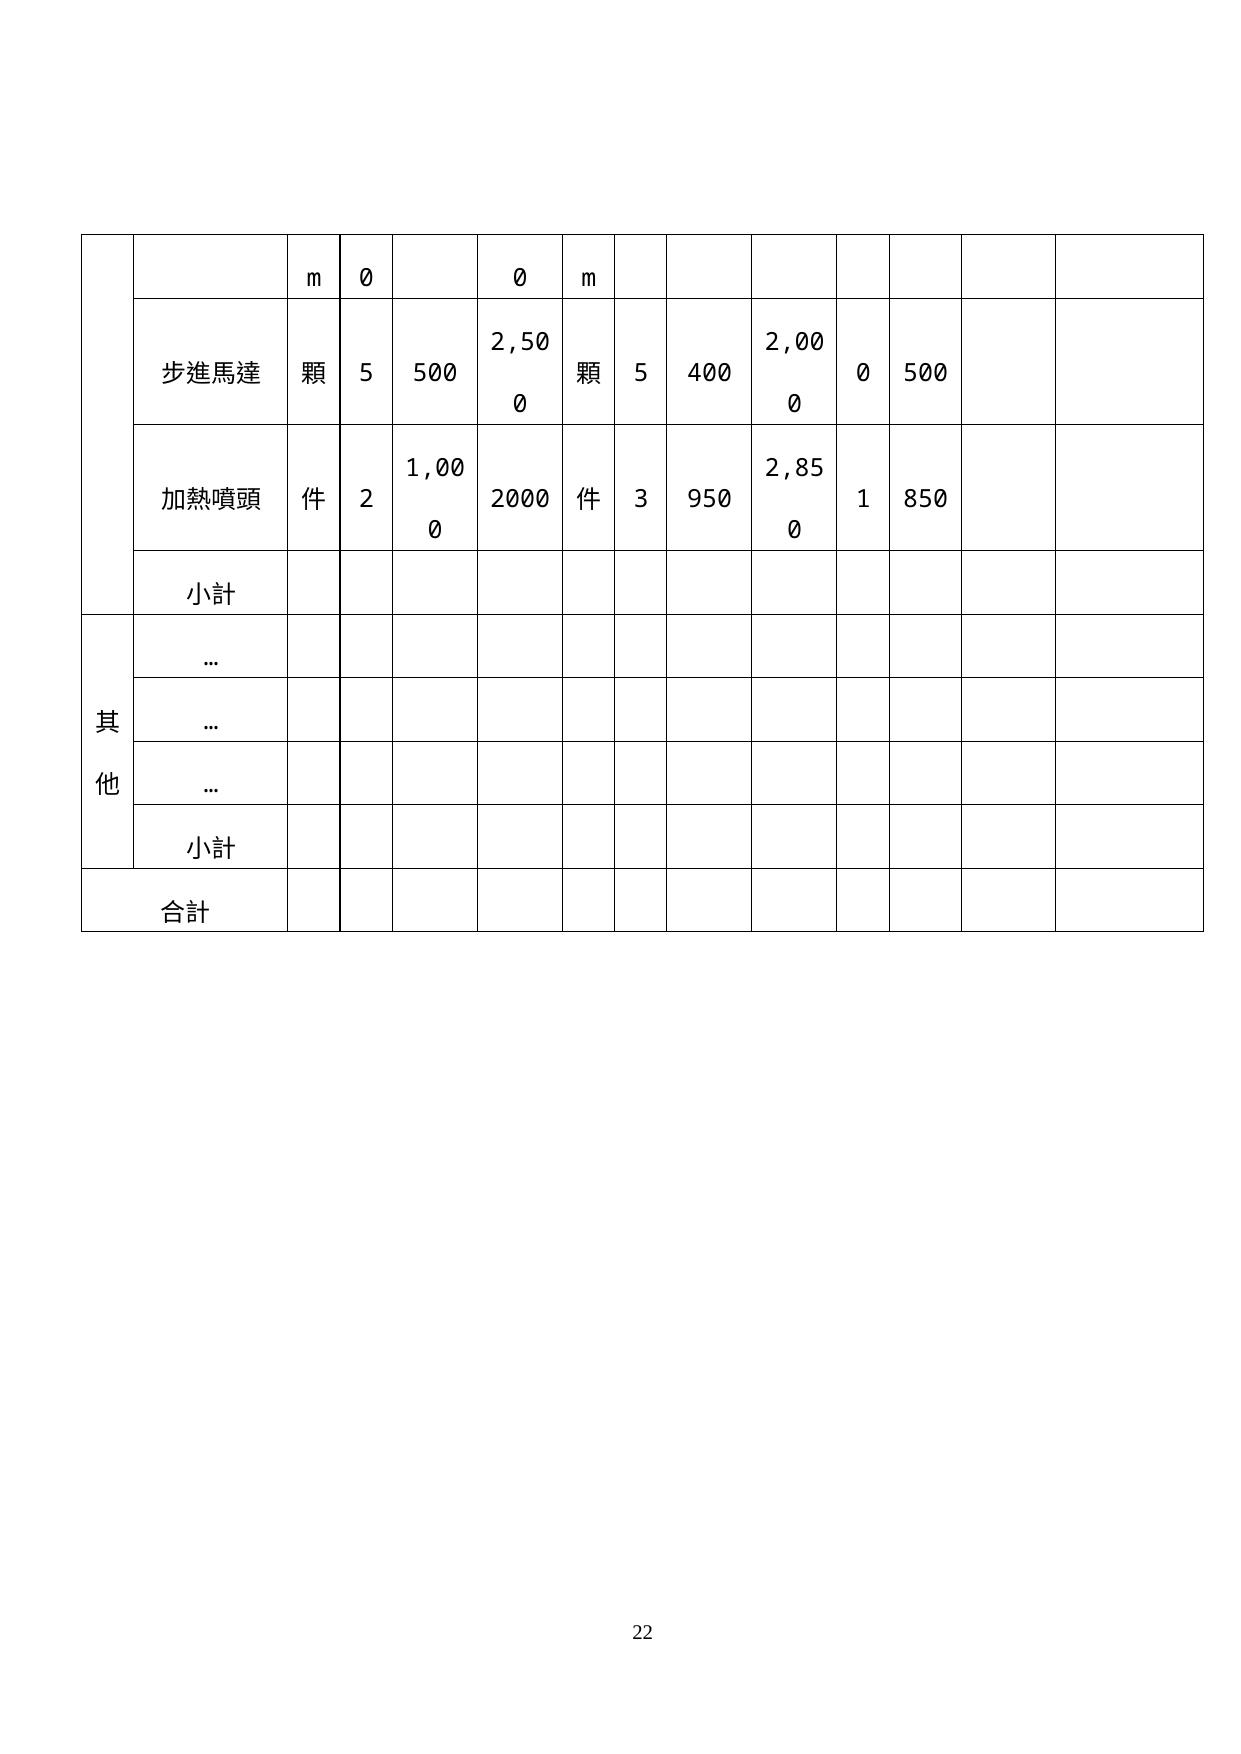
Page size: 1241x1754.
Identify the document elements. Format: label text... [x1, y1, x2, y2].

table_cell [134, 235, 287, 298]
table_cell [667, 869, 751, 931]
table_cell [563, 615, 614, 677]
table_cell [837, 678, 889, 741]
table_cell 合計 [82, 869, 287, 931]
table_cell [615, 678, 666, 741]
table_cell [393, 615, 477, 677]
table_cell [1056, 551, 1203, 613]
table_cell … [134, 615, 287, 677]
table_cell 顆 [563, 299, 614, 424]
table_cell 500 [890, 299, 961, 424]
table_cell m [288, 235, 339, 298]
table_cell 2,500 [478, 299, 562, 424]
table_cell [962, 805, 1055, 868]
table_cell … [134, 678, 287, 741]
table_cell [478, 805, 562, 868]
table_cell [962, 742, 1055, 804]
table_cell [1056, 425, 1203, 550]
table_cell [962, 235, 1055, 298]
table_cell [393, 742, 477, 804]
table_cell [288, 678, 339, 741]
table_cell [752, 678, 836, 741]
table_cell [341, 805, 392, 868]
table_cell [962, 678, 1055, 741]
table_cell [962, 615, 1055, 677]
table_cell 0 [837, 299, 889, 424]
table_cell 0 [478, 235, 562, 298]
table_cell [341, 678, 392, 741]
table_cell [1056, 299, 1203, 424]
table_cell [962, 299, 1055, 424]
table_cell [341, 615, 392, 677]
table_cell [837, 742, 889, 804]
table_cell 件 [288, 425, 339, 550]
table_cell [752, 869, 836, 931]
table_cell 2,850 [752, 425, 836, 550]
table_cell [1056, 678, 1203, 741]
table_cell 小計 [134, 551, 287, 613]
table_cell [615, 235, 666, 298]
table_cell [615, 805, 666, 868]
table_cell [288, 551, 339, 613]
table_cell 5 [341, 299, 392, 424]
table_cell 步進馬達 [134, 299, 287, 424]
table_cell 2 [341, 425, 392, 550]
table_cell [563, 869, 614, 931]
table_cell 2000 [478, 425, 562, 550]
table_cell 小計 [134, 805, 287, 868]
table_cell [1056, 235, 1203, 298]
table_cell [667, 805, 751, 868]
table_cell 850 [890, 425, 961, 550]
table_cell [563, 742, 614, 804]
table_cell [82, 235, 133, 613]
table_cell [837, 551, 889, 613]
table_cell [288, 869, 339, 931]
table_cell 2,000 [752, 299, 836, 424]
table_cell 顆 [288, 299, 339, 424]
table_cell [667, 678, 751, 741]
table_cell [667, 551, 751, 613]
table_cell [667, 615, 751, 677]
table_cell [752, 235, 836, 298]
table_cell [288, 615, 339, 677]
table_cell [393, 869, 477, 931]
table_cell [563, 551, 614, 613]
table_cell [478, 678, 562, 741]
table_cell [478, 742, 562, 804]
table_cell [1056, 869, 1203, 931]
table_cell [837, 805, 889, 868]
table_cell [288, 742, 339, 804]
table_cell [1056, 615, 1203, 677]
table_cell [667, 235, 751, 298]
table_cell [752, 805, 836, 868]
table_cell [615, 742, 666, 804]
table_cell [478, 615, 562, 677]
table_cell [890, 869, 961, 931]
table_cell [837, 235, 889, 298]
table_cell [393, 805, 477, 868]
table_cell [615, 869, 666, 931]
table_cell [962, 869, 1055, 931]
table_cell [752, 551, 836, 613]
table_cell [341, 551, 392, 613]
table_cell [563, 678, 614, 741]
table_cell [890, 615, 961, 677]
table_cell [752, 615, 836, 677]
table_cell [890, 742, 961, 804]
table_cell 3 [615, 425, 666, 550]
table_cell [890, 551, 961, 613]
table_cell [563, 805, 614, 868]
table_cell 加熱噴頭 [134, 425, 287, 550]
table_cell [478, 869, 562, 931]
table_cell [962, 425, 1055, 550]
table_cell 件 [563, 425, 614, 550]
table_cell [1056, 805, 1203, 868]
table_cell [1056, 742, 1203, 804]
table_cell [393, 678, 477, 741]
table_cell … [134, 742, 287, 804]
table_cell 1 [837, 425, 889, 550]
table_cell 其他 [82, 615, 133, 868]
table_cell [837, 869, 889, 931]
table_cell [962, 551, 1055, 613]
table_cell 500 [393, 299, 477, 424]
table_cell [615, 551, 666, 613]
table_cell 400 [667, 299, 751, 424]
table_cell [890, 805, 961, 868]
table_cell [890, 235, 961, 298]
table_cell [752, 742, 836, 804]
table_cell [890, 678, 961, 741]
table_cell [341, 869, 392, 931]
table_cell 1,000 [393, 425, 477, 550]
table_cell 5 [615, 299, 666, 424]
table_cell [478, 551, 562, 613]
table_cell m [563, 235, 614, 298]
table_cell [393, 235, 477, 298]
table_cell [341, 742, 392, 804]
table_cell [393, 551, 477, 613]
table_cell [615, 615, 666, 677]
table_cell 0 [341, 235, 392, 298]
table_cell [667, 742, 751, 804]
table_cell [837, 615, 889, 677]
table_cell 950 [667, 425, 751, 550]
table_cell [288, 805, 339, 868]
